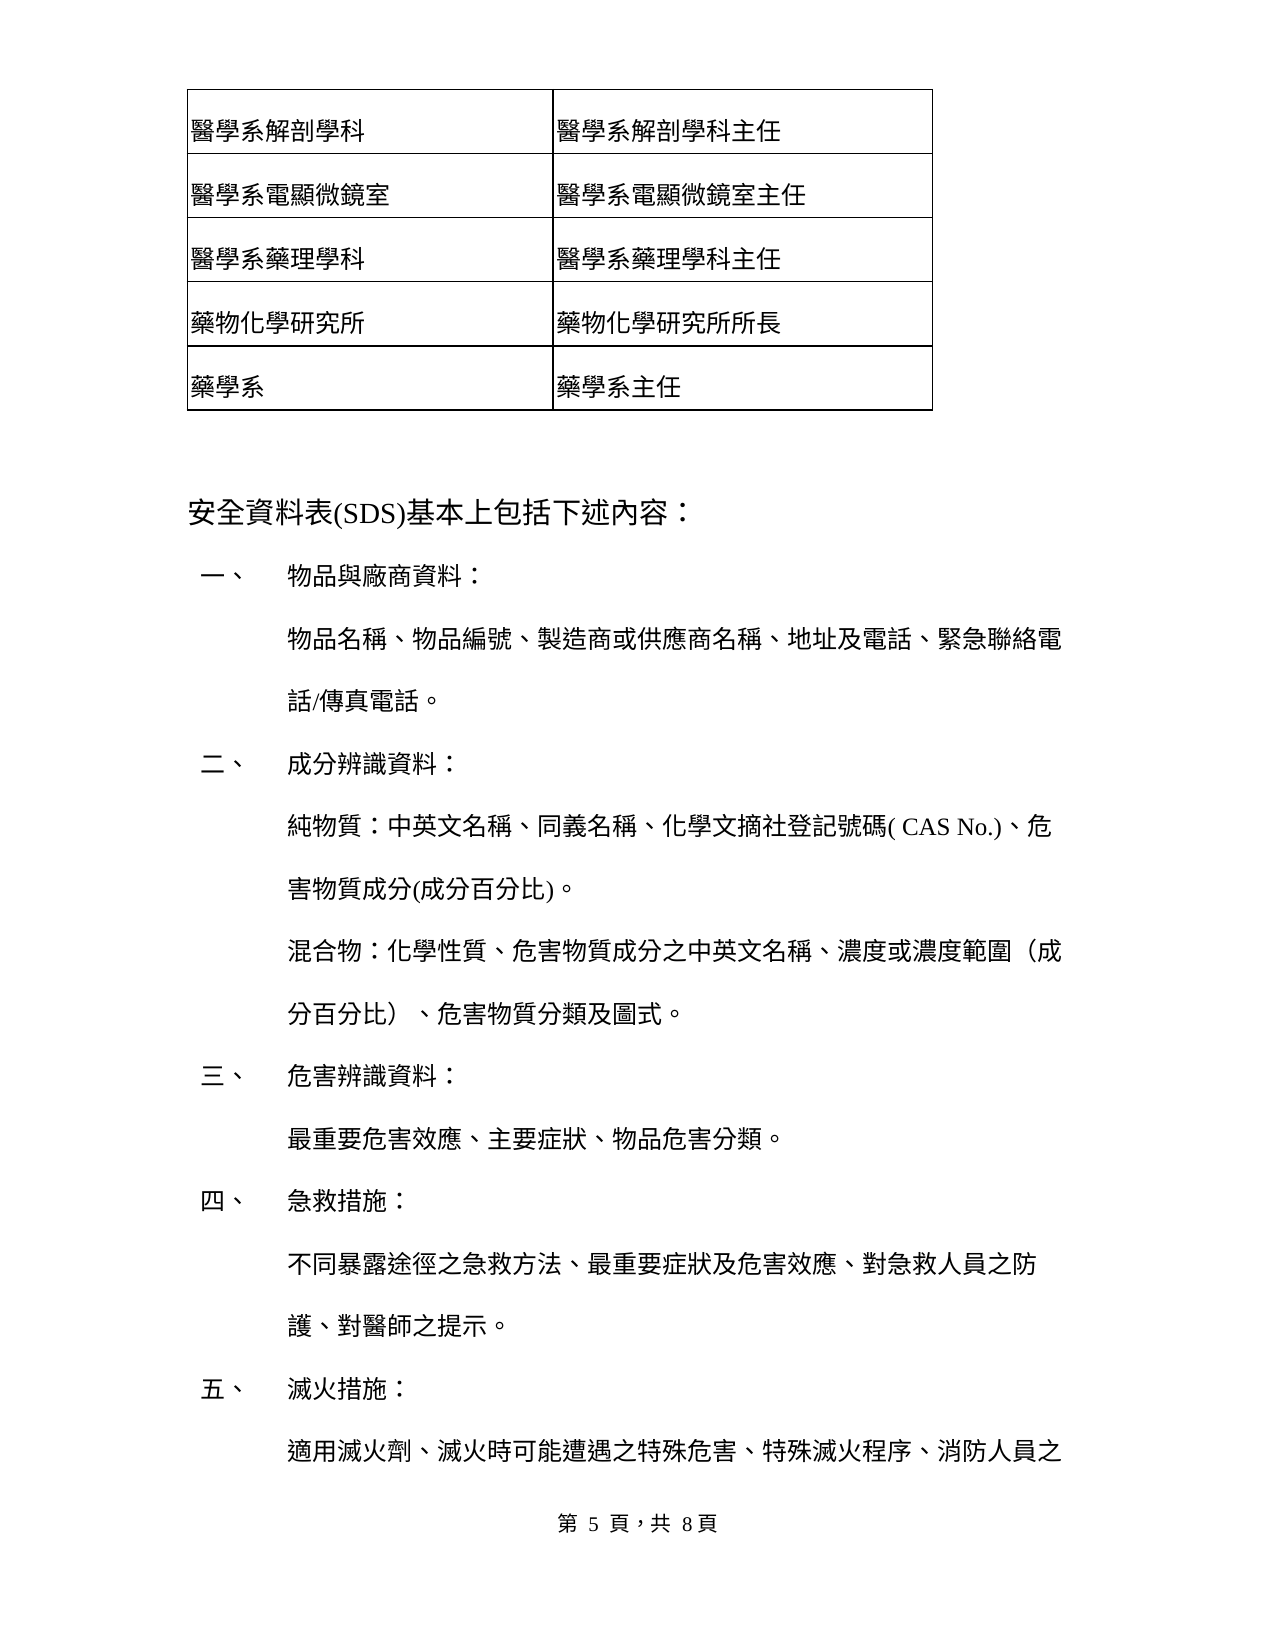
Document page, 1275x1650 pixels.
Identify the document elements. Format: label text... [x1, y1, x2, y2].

table_cell 藥學系 [188, 347, 552, 409]
table_cell 滅火措施： [281, 1348, 1068, 1411]
table_cell 醫學系藥理學科主任 [554, 218, 932, 281]
table_cell 二、 [194, 723, 281, 786]
table_cell 成分辨識資料： [281, 723, 1068, 786]
table_cell [194, 786, 281, 911]
table_cell 適用滅火劑、滅火時可能遭遇之特殊危害、特殊滅火程序、消防人員之 [281, 1411, 1068, 1473]
table_cell [194, 1098, 281, 1161]
table_cell 醫學系藥理學科 [188, 218, 552, 281]
table_cell 物品名稱、物品編號、製造商或供應商名稱、地址及電話、緊急聯絡電話/傳真電話。 [281, 598, 1068, 723]
table_cell 醫學系解剖學科主任 [554, 90, 932, 153]
table_cell 藥物化學研究所所長 [554, 282, 932, 345]
table_cell 醫學系解剖學科 [188, 90, 552, 153]
table_cell 最重要危害效應、主要症狀、物品危害分類。 [281, 1098, 1068, 1161]
table_cell 醫學系電顯微鏡室主任 [554, 154, 932, 217]
table_cell 醫學系電顯微鏡室 [188, 154, 552, 217]
table_cell [194, 598, 281, 723]
table_cell 混合物：化學性質、危害物質成分之中英文名稱、濃度或濃度範圍（成分百分比）、危害物質分類及圖式。 [281, 911, 1068, 1036]
table_cell 急救措施： [281, 1161, 1068, 1223]
table_cell 藥學系主任 [554, 347, 932, 409]
table_cell 藥物化學研究所 [188, 282, 552, 345]
text 安全資料表(SDS)基本上包括下述內容： [187, 473, 1088, 536]
table_cell 危害辨識資料： [281, 1036, 1068, 1098]
table_cell [194, 1223, 281, 1348]
table_header 物品與廠商資料： [281, 536, 1068, 598]
table_header 一、 [194, 536, 281, 598]
table_cell 四、 [194, 1161, 281, 1223]
table_cell 五、 [194, 1348, 281, 1411]
table_cell 三、 [194, 1036, 281, 1098]
table_cell 純物質：中英文名稱、同義名稱、化學文摘社登記號碼( CAS No.)、危害物質成分(成分百分比)。 [281, 786, 1068, 911]
table_cell 不同暴露途徑之急救方法、最重要症狀及危害效應、對急救人員之防護、對醫師之提示。 [281, 1223, 1068, 1348]
table_cell [194, 911, 281, 1036]
table_cell [194, 1411, 281, 1473]
